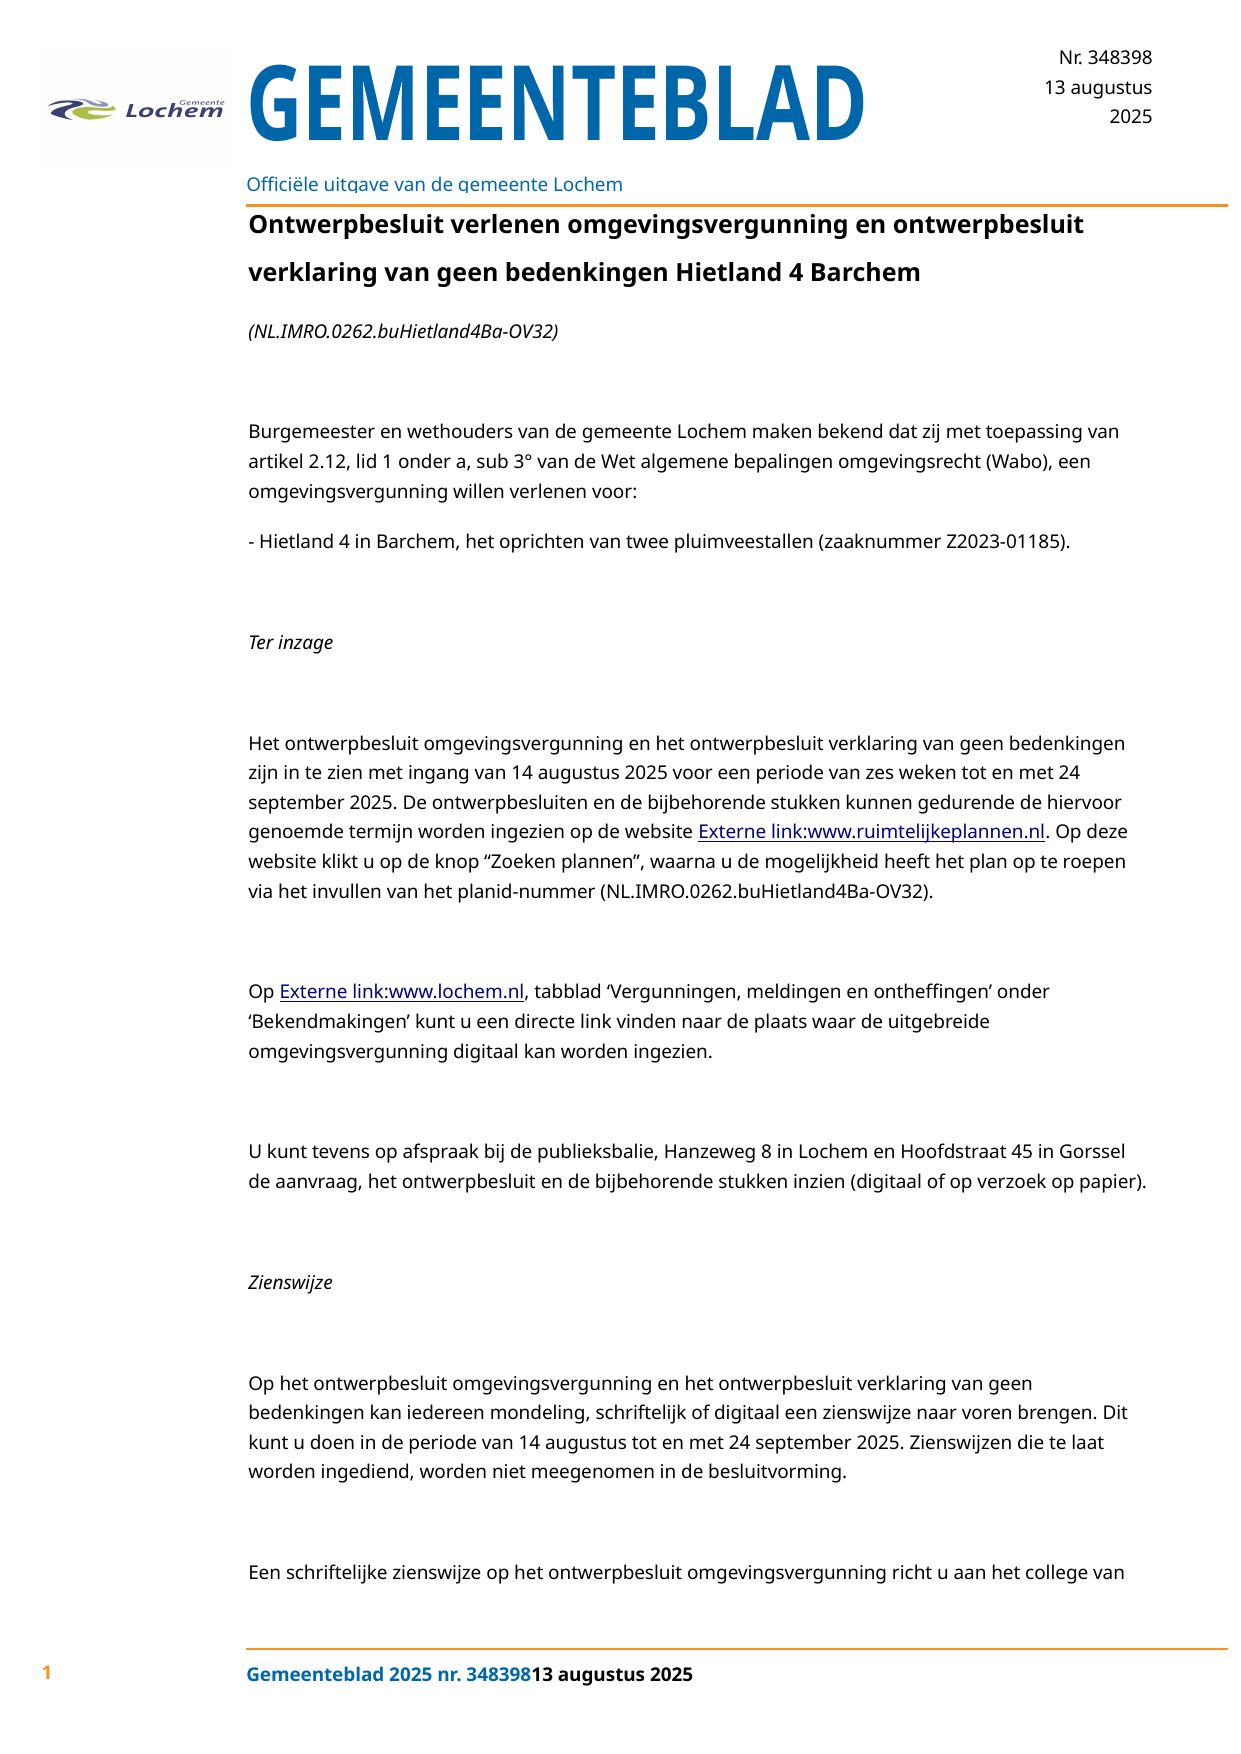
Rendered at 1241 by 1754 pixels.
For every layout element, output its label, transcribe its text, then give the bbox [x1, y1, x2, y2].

text Een schriftelijke zienswijze op het ontwerpbesluit omgevingsvergunning richt u aan het college van [248, 1559, 1152, 1585]
text (NL.IMRO.0262.buHietland4Ba-OV32) [248, 318, 1152, 344]
text Het ontwerpbesluit omgevingsvergunning en het ontwerpbesluit verklaring van geen bedenkingen zijn in te zien met ingang van 14 augustus 2025 voor een periode van zes weken tot en met 24 september 2025. De ontwerpbesluiten en de bijbehorende stukken kunnen gedurende de hiervoor genoemde termijn worden ingezien op de website Externe link:www.ruimtelijkeplannen.nl. Op deze website klikt u op de knop “Zoeken plannen”, waarna u de mogelijkheid heeft het plan op te roepen via het invullen van het planid-nummer (NL.IMRO.0262.buHietland4Ba-OV32). [248, 730, 1152, 904]
text Zienswijze [248, 1269, 1152, 1295]
text Op Externe link:www.lochem.nl, tabblad ‘Vergunningen, meldingen en ontheffingen’ onder ‘Bekendmakingen’ kunt u een directe link vinden naar de plaats waar de uitgebreide omgevingsvergunning digitaal kan worden ingezien. [248, 979, 1152, 1064]
text Ontwerpbesluit verlenen omgevingsvergunning en ontwerpbesluit verklaring van geen bedenkingen Hietland 4 Barchem [248, 207, 1152, 288]
picture [41, 47, 231, 172]
text Op het ontwerpbesluit omgevingsvergunning en het ontwerpbesluit verklaring van geen bedenkingen kan iedereen mondeling, schriftelijk of digitaal een zienswijze naar voren brengen. Dit kunt u doen in de periode van 14 augustus tot en met 24 september 2025. Zienswijzen die te laat worden ingediend, worden niet meegenomen in de besluitvorming. [248, 1370, 1152, 1484]
text - Hietland 4 in Barchem, het oprichten van twee pluimveestallen (zaaknummer Z2023-01185). [248, 528, 1152, 554]
text U kunt tevens op afspraak bij de publieksbalie, Hanzeweg 8 in Lochem en Hoofdstraat 45 in Gorssel de aanvraag, het ontwerpbesluit en de bijbehorende stukken inzien (digitaal of op verzoek op papier). [248, 1139, 1152, 1194]
text Burgemeester en wethouders van de gemeente Lochem maken bekend dat zij met toepassing van artikel 2.12, lid 1 onder a, sub 3° van de Wet algemene bepalingen omgevingsrecht (Wabo), een omgevingsvergunning willen verlenen voor: [248, 419, 1152, 504]
text Ter inzage [248, 629, 1152, 655]
